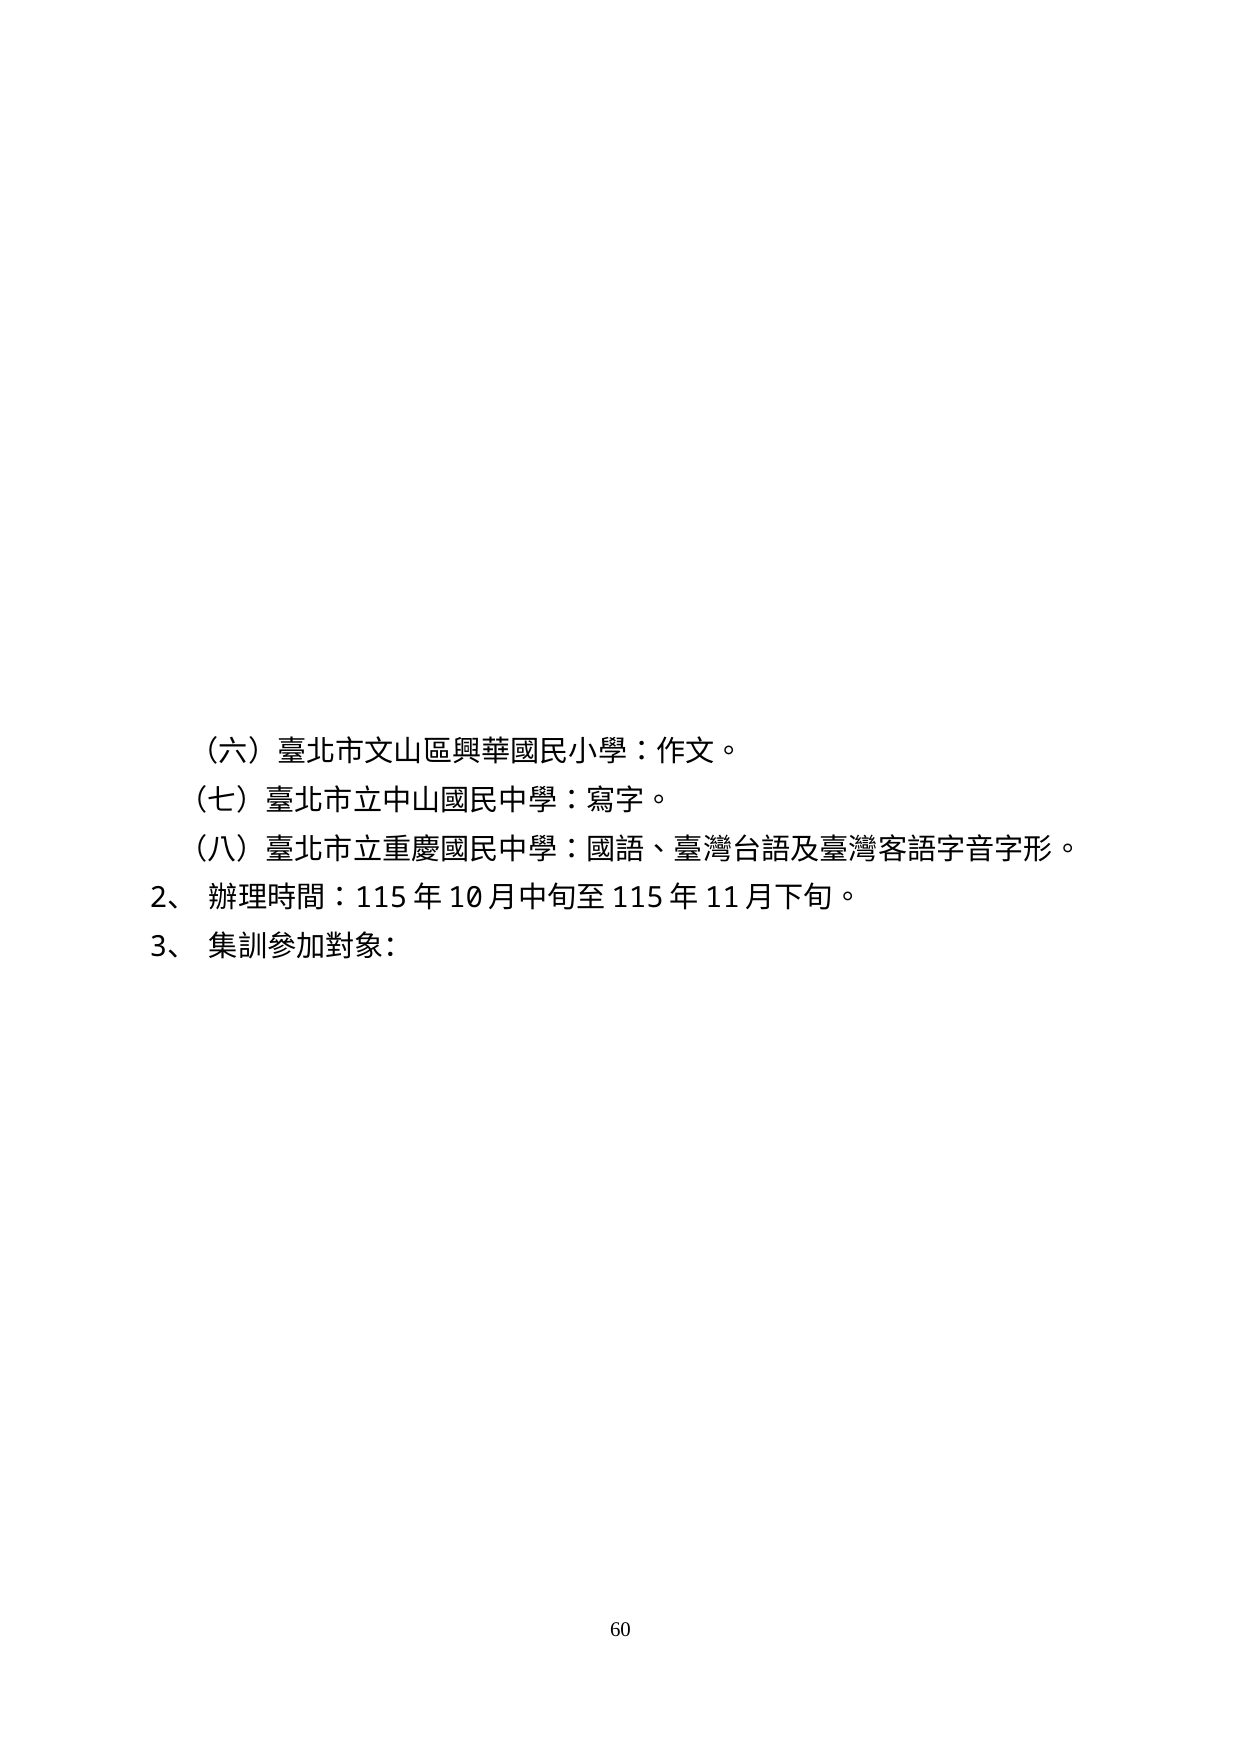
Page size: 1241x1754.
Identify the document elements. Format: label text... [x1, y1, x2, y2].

text （七）臺北市立中山國民中學：寫字。 [119, 777, 1122, 819]
text （八）臺北市立重慶國民中學：國語、臺灣台語及臺灣客語字音字形。 [119, 825, 1122, 867]
list 集訓參加對象： [149, 922, 1122, 965]
list 辦理時間：115年10月中旬至115年11月下旬。 [149, 874, 1122, 916]
text （六）臺北市文山區興華國民小學：作文。 [119, 728, 1122, 770]
